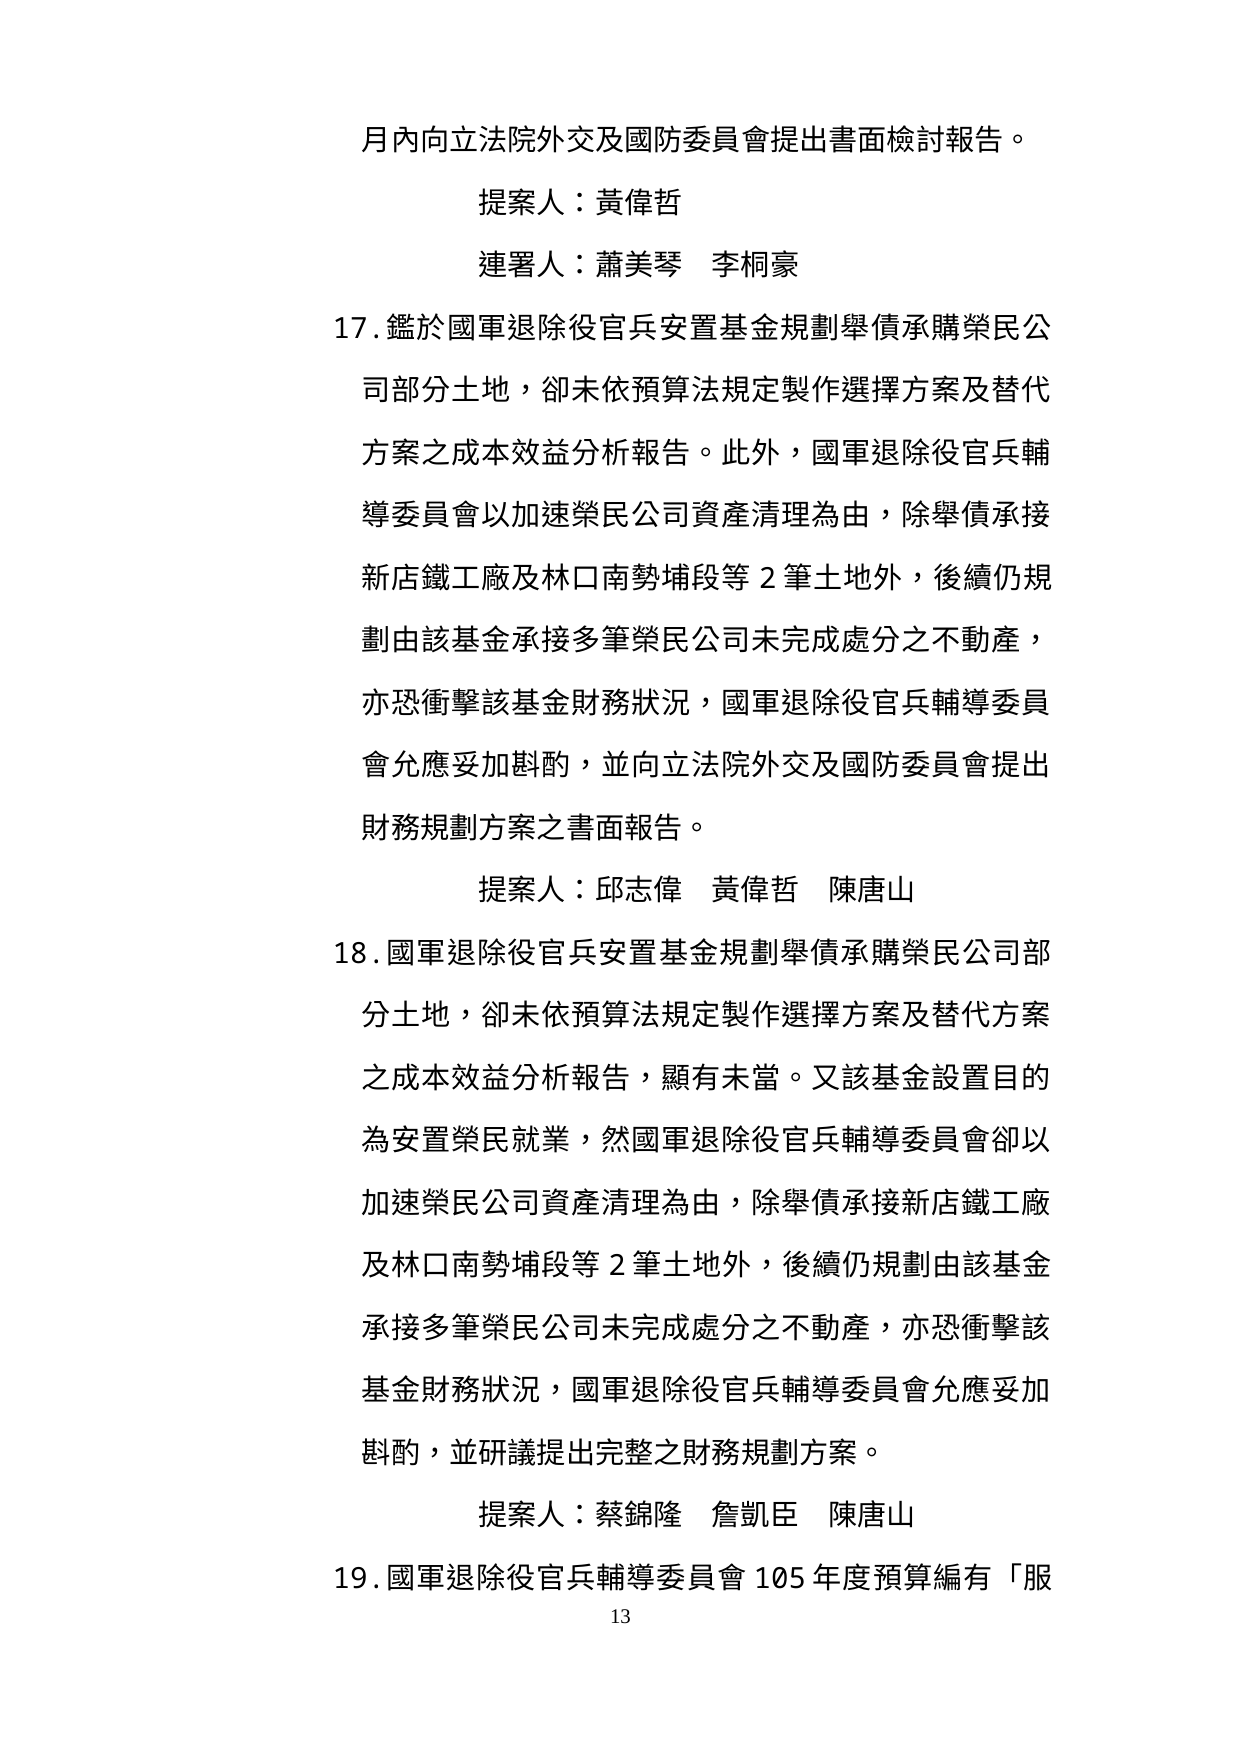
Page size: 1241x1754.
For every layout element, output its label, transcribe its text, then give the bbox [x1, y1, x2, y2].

text 19.國軍退除役官兵輔導委員會105年度預算編有「服 [332, 1534, 1053, 1596]
text 提案人：黃偉哲 [361, 159, 1053, 221]
text 提案人：蔡錦隆 詹凱臣 陳唐山 [361, 1471, 1053, 1534]
text 提案人：邱志偉 黃偉哲 陳唐山 [361, 846, 1053, 909]
text 18.國軍退除役官兵安置基金規劃舉債承購榮民公司部分土地，卻未依預算法規定製作選擇方案及替代方案之成本效益分析報告，顯有未當。又該基金設置目的為安置榮民就業，然國軍退除役官兵輔導委員會卻以加速榮民公司資產清理為由，除舉債承接新店鐵工廠及林口南勢埔段等2筆土地外，後續仍規劃由該基金承接多筆榮民公司未完成處分之不動產，亦恐衝擊該基金財務狀況，國軍退除役官兵輔導委員會允應妥加斟酌，並研議提出完整之財務規劃方案。 [332, 909, 1053, 1471]
text 17.鑑於國軍退除役官兵安置基金規劃舉債承購榮民公司部分土地，卻未依預算法規定製作選擇方案及替代方案之成本效益分析報告。此外，國軍退除役官兵輔導委員會以加速榮民公司資產清理為由，除舉債承接新店鐵工廠及林口南勢埔段等2筆土地外，後續仍規劃由該基金承接多筆榮民公司未完成處分之不動產，亦恐衝擊該基金財務狀況，國軍退除役官兵輔導委員會允應妥加斟酌，並向立法院外交及國防委員會提出財務規劃方案之書面報告。 [332, 284, 1053, 846]
text 連署人：蕭美琴 李桐豪 [361, 221, 1053, 284]
text 16.國軍退除役官兵安置基金協助榮民公司辦理資金調度工作並出面代為借款，不符該基金收支保管及運用辦法所訂「籌措退除役官兵安置計畫長期所需資金」之基金成立宗旨；未來償債財源雖規劃由榮民公司處分及開發資產所得清償，惟倘屆時處分狀況未如預期，低於借款金額時，恐成為政府財政負擔。另該項負債以國軍退除役官兵輔導委員會名義簽訂借款契約，僅列示於國軍退除役官兵安置基金預算，中央政府總預算及國軍退除役官兵輔導委員會單位預算，對債務資訊之揭露卻付之闕如，恐有隱匿政府潛藏債務之嫌，建請國軍退除役官兵輔導委員會檢討妥處，並於3個月內向立法院外交及國防委員會提出書面檢討報告。 [332, 96, 1053, 159]
